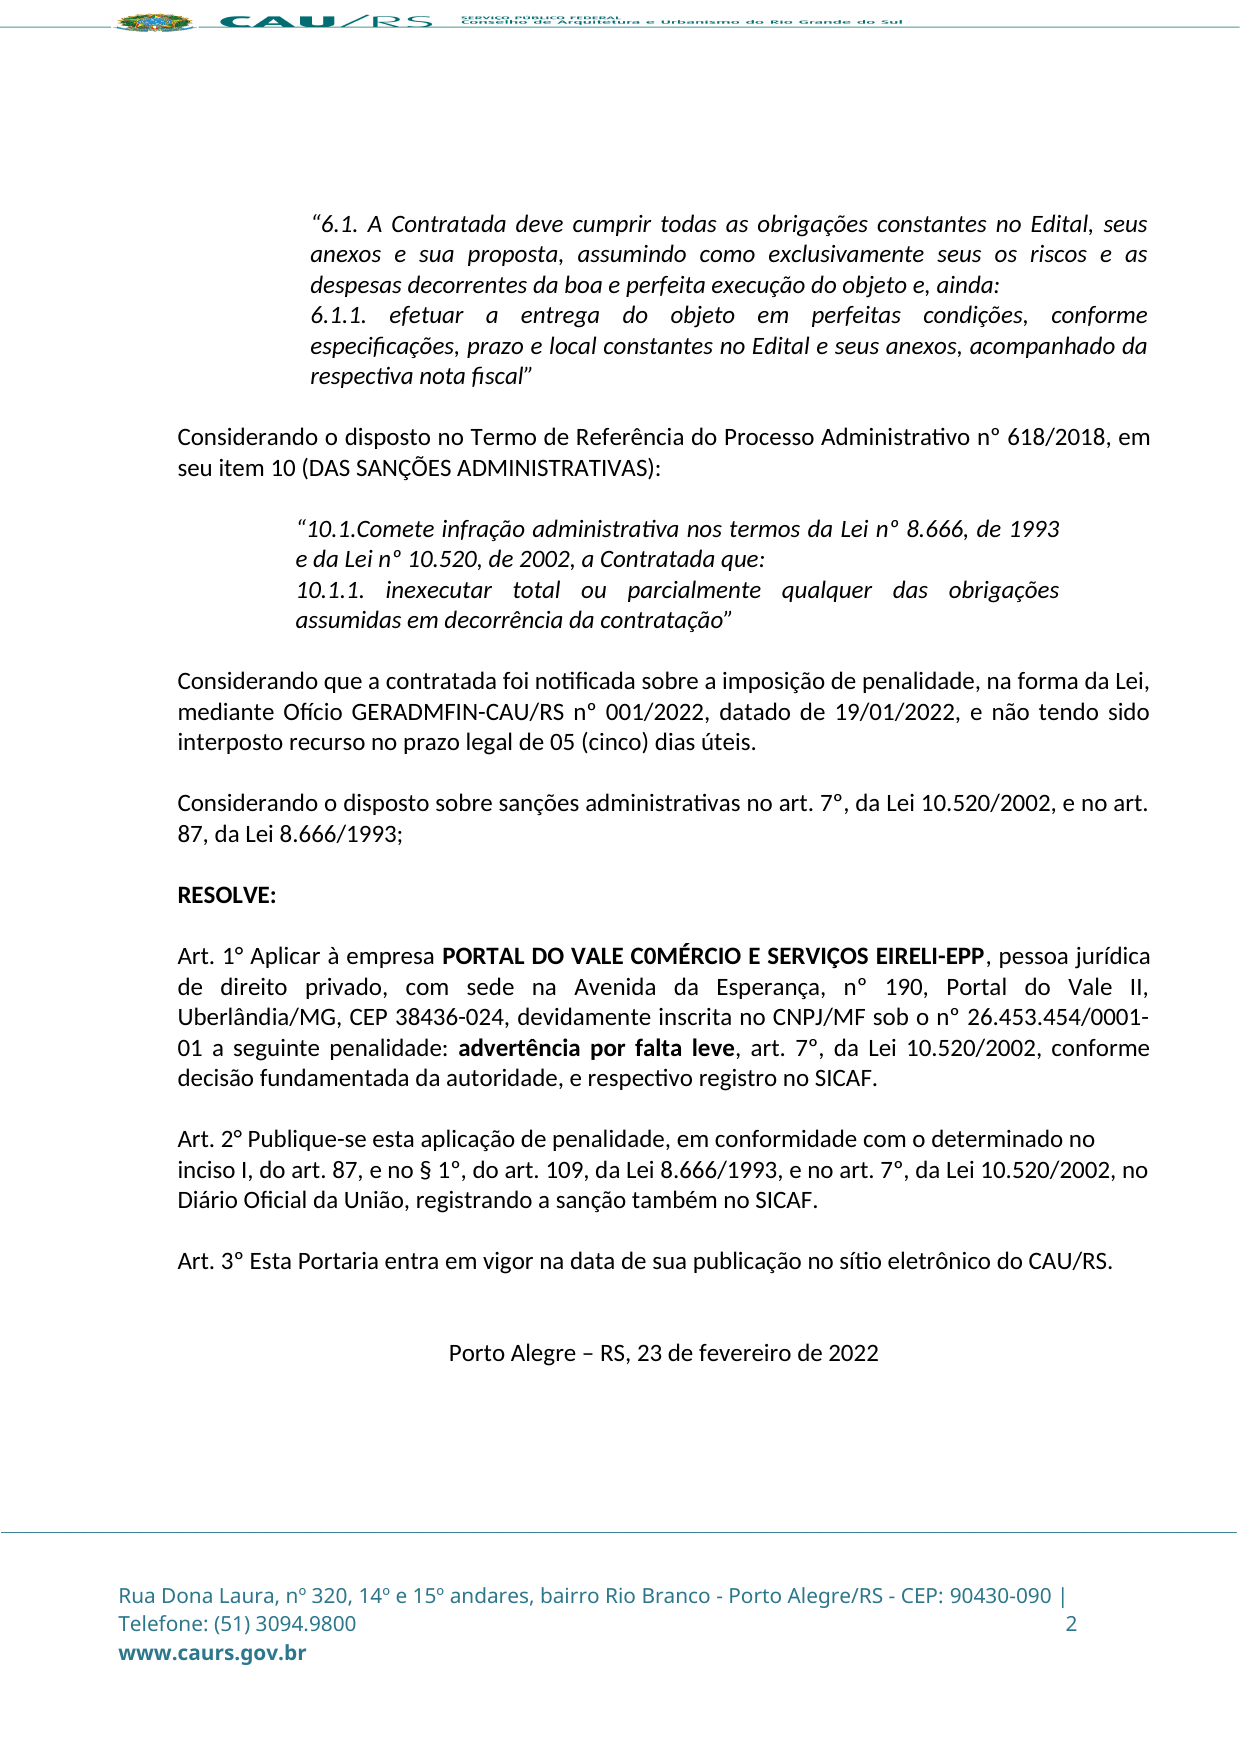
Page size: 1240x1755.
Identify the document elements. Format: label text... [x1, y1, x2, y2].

text 6.1.1. efetuar a entrega do objeto em perfeitas condições, conforme especificações, prazo e local constantes no Edital e seus anexos, acompanhado da respectiva nota fiscal” [310, 299, 1152, 391]
text Art. 2° Publique-se esta aplicação de penalidade, em conformidade com o determinado no inciso I, do art. 87, e no § 1º, do art. 109, da Lei 8.666/1993, e no art. 7º, da Lei 10.520/2002, no Diário Oficial da União, registrando a sanção também no SICAF. [177, 1123, 1151, 1215]
text Porto Alegre – RS, 23 de fevereiro de 2022 [177, 1337, 1151, 1367]
text Considerando o disposto sobre sanções administrativas no art. 7º, da Lei 10.520/2002, e no art. 87, da Lei 8.666/1993; [177, 788, 1151, 849]
text Considerando o disposto no Termo de Referência do Processo Administrativo nº 618/2018, em seu item 10 (DAS SANÇÕES ADMINISTRATIVAS): [177, 421, 1152, 482]
text RESOLVE: [177, 879, 1151, 910]
text 10.1.1. inexecutar total ou parcialmente qualquer das obrigações assumidas em decorrência da contratação” [295, 574, 1063, 635]
text Art. 1° Aplicar à empresa PORTAL DO VALE C0MÉRCIO E SERVIÇOS EIRELI-EPP, pessoa jurídica de direito privado, com sede na Avenida da Esperança, nº 190, Portal do Vale II, Uberlândia/MG, CEP 38436-024, devidamente inscrita no CNPJ/MF sob o nº 26.453.454/0001-01 a seguinte penalidade: advertência por falta leve, art. 7º, da Lei 10.520/2002, conforme decisão fundamentada da autoridade, e respectivo registro no SICAF. [177, 940, 1151, 1093]
text Art. 3º Esta Portaria entra em vigor na data de sua publicação no sítio eletrônico do CAU/RS. [177, 1245, 1151, 1276]
text “6.1. A Contratada deve cumprir todas as obrigações constantes no Edital, seus anexos e sua proposta, assumindo como exclusivamente seus os riscos e as despesas decorrentes da boa e perfeita execução do objeto e, ainda: [310, 208, 1152, 299]
text Considerando que a contratada foi notificada sobre a imposição de penalidade, na forma da Lei, mediante Ofício GERADMFIN-CAU/RS nº 001/2022, datado de 19/01/2022, e não tendo sido interposto recurso no prazo legal de 05 (cinco) dias úteis. [177, 666, 1151, 757]
text “10.1.Comete infração administrativa nos termos da Lei nº 8.666, de 1993 e da Lei nº 10.520, de 2002, a Contratada que: [295, 513, 1063, 574]
